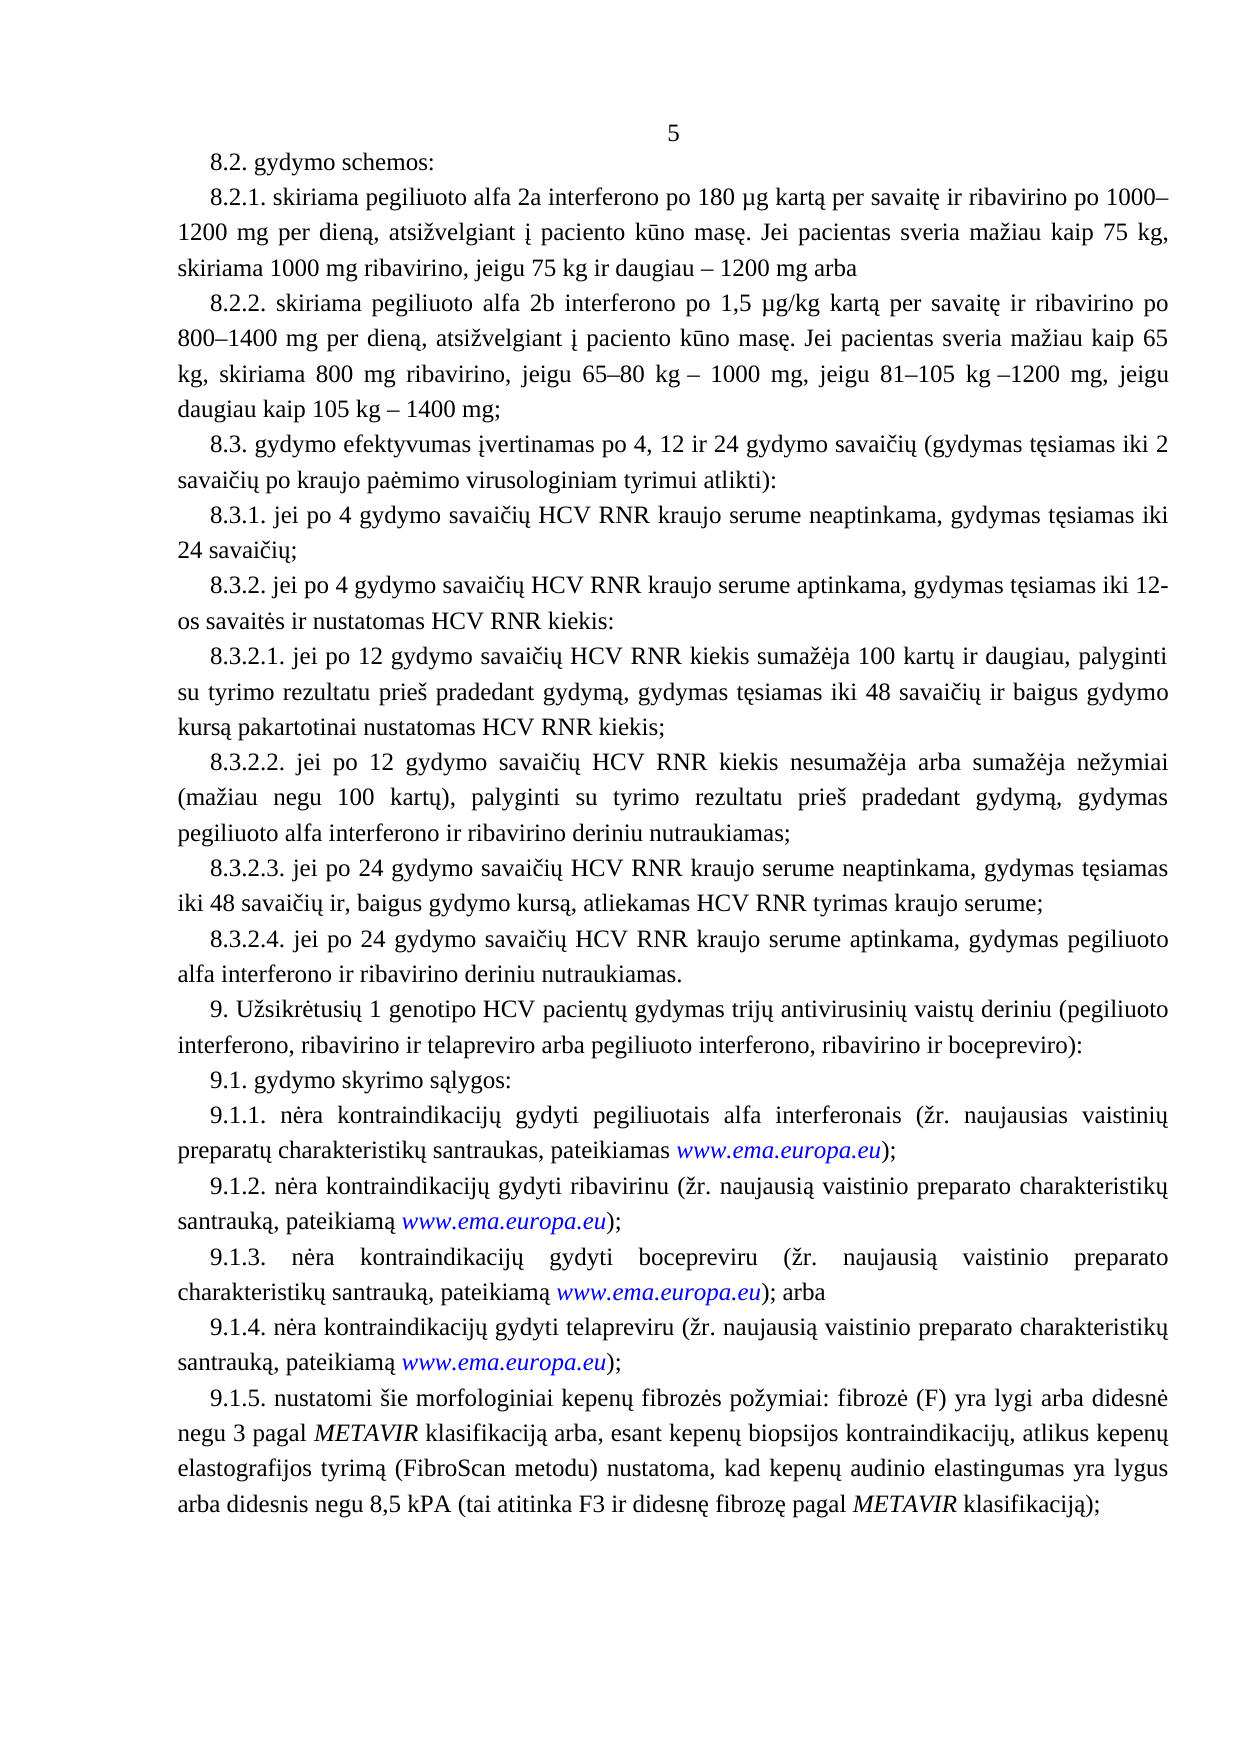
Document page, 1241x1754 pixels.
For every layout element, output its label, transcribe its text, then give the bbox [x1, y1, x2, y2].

text 8.3.1. jei po 4 gydymo savaičių HCV RNR kraujo serume neaptinkama, gydymas tęsiamas iki 24 savaičių; [177, 500, 1169, 564]
text 9.1.4. nėra kontraindikacijų gydyti telapreviru (žr. naujausią vaistinio preparato charakteristikų santrauką, pateikiamą www.ema.europa.eu); [177, 1312, 1169, 1376]
text 8.2.2. skiriama pegiliuoto alfa 2b interferono po 1,5 µg/kg kartą per savaitę ir ribavirino po 800–1400 mg per dieną, atsižvelgiant į paciento kūno masę. Jei pacientas sveria mažiau kaip 65 kg, skiriama 800 mg ribavirino, jeigu 65–80 kg – 1000 mg, jeigu 81–105 kg –1200 mg, jeigu daugiau kaip 105 kg – 1400 mg; [177, 288, 1169, 423]
text 8.3.2. jei po 4 gydymo savaičių HCV RNR kraujo serume aptinkama, gydymas tęsiamas iki 12-os savaitės ir nustatomas HCV RNR kiekis: [177, 571, 1169, 635]
text 9. Užsikrėtusių 1 genotipo HCV pacientų gydymas trijų antivirusinių vaistų deriniu (pegiliuoto interferono, ribavirino ir telapreviro arba pegiliuoto interferono, ribavirino ir bocepreviro): [177, 994, 1169, 1058]
text 8.3.2.1. jei po 12 gydymo savaičių HCV RNR kiekis sumažėja 100 kartų ir daugiau, palyginti su tyrimo rezultatu prieš pradedant gydymą, gydymas tęsiamas iki 48 savaičių ir baigus gydymo kursą pakartotinai nustatomas HCV RNR kiekis; [177, 641, 1169, 741]
text 8.3.2.3. jei po 24 gydymo savaičių HCV RNR kraujo serume neaptinkama, gydymas tęsiamas iki 48 savaičių ir, baigus gydymo kursą, atliekamas HCV RNR tyrimas kraujo serume; [177, 853, 1169, 917]
text 8.2.1. skiriama pegiliuoto alfa 2a interferono po 180 µg kartą per savaitę ir ribavirino po 1000–1200 mg per dieną, atsižvelgiant į paciento kūno masę. Jei pacientas sveria mažiau kaip 75 kg, skiriama 1000 mg ribavirino, jeigu 75 kg ir daugiau – 1200 mg arba [177, 182, 1169, 282]
text 9.1.1. nėra kontraindikacijų gydyti pegiliuotais alfa interferonais (žr. naujausias vaistinių preparatų charakteristikų santraukas, pateikiamas www.ema.europa.eu); [177, 1100, 1169, 1164]
text 8.3.2.4. jei po 24 gydymo savaičių HCV RNR kraujo serume aptinkama, gydymas pegiliuoto alfa interferono ir ribavirino deriniu nutraukiamas. [177, 924, 1169, 988]
text 8.3.2.2. jei po 12 gydymo savaičių HCV RNR kiekis nesumažėja arba sumažėja nežymiai (mažiau negu 100 kartų), palyginti su tyrimo rezultatu prieš pradedant gydymą, gydymas pegiliuoto alfa interferono ir ribavirino deriniu nutraukiamas; [177, 747, 1169, 847]
text 9.1.2. nėra kontraindikacijų gydyti ribavirinu (žr. naujausią vaistinio preparato charakteristikų santrauką, pateikiamą www.ema.europa.eu); [177, 1171, 1169, 1235]
text 9.1. gydymo skyrimo sąlygos: [177, 1065, 1169, 1094]
text 8.3. gydymo efektyvumas įvertinamas po 4, 12 ir 24 gydymo savaičių (gydymas tęsiamas iki 2 savaičių po kraujo paėmimo virusologiniam tyrimui atlikti): [177, 429, 1169, 493]
text 8.2. gydymo schemos: [177, 147, 1169, 176]
text 9.1.3. nėra kontraindikacijų gydyti bocepreviru (žr. naujausią vaistinio preparato charakteristikų santrauką, pateikiamą www.ema.europa.eu); arba [177, 1242, 1169, 1306]
text 9.1.5. nustatomi šie morfologiniai kepenų fibrozės požymiai: fibrozė (F) yra lygi arba didesnė negu 3 pagal METAVIR klasifikaciją arba, esant kepenų biopsijos kontraindikacijų, atlikus kepenų elastografijos tyrimą (FibroScan metodu) nustatoma, kad kepenų audinio elastingumas yra lygus arba didesnis negu 8,5 kPA (tai atitinka F3 ir didesnę fibrozę pagal METAVIR klasifikaciją); [177, 1383, 1169, 1517]
